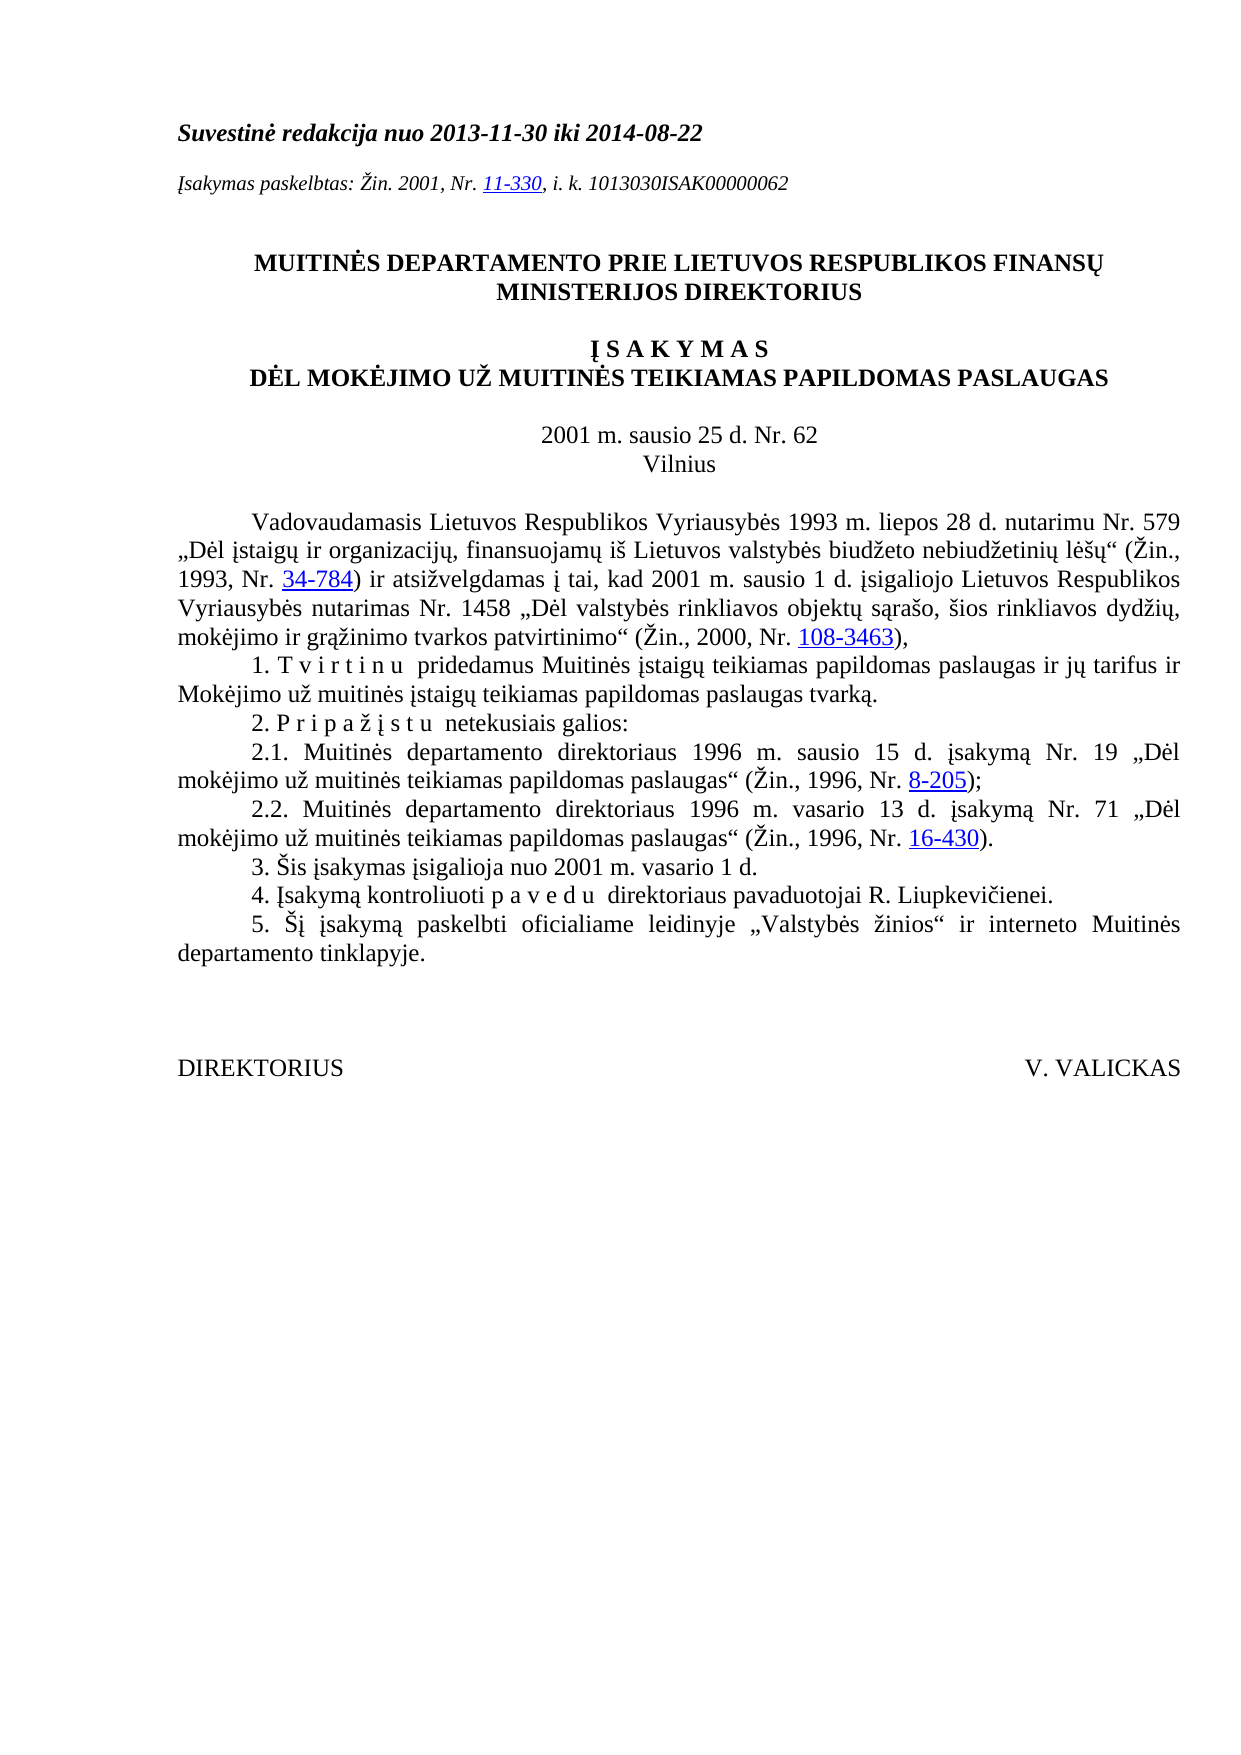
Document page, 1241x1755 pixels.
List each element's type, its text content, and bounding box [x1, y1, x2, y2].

text Suvestinė redakcija nuo 2013-11-30 iki 2014-08-22 [177, 118, 1181, 147]
text 2. Pripažįstu netekusiais galios: [177, 708, 1181, 737]
text 2001 m. sausio 25 d. Nr. 62 [177, 420, 1181, 449]
text Vadovaudamasis Lietuvos Respublikos Vyriausybės 1993 m. liepos 28 d. nutarimu Nr. 579 „Dėl įstaigų ir organizacijų, finansuojamų iš Lietuvos valstybės biudžeto nebiudžetinių lėšų“ (Žin., 1993, Nr. 34-784) ir atsižvelgdamas į tai, kad 2001 m. sausio 1 d. įsigaliojo Lietuvos Respublikos Vyriausybės nutarimas Nr. 1458 „Dėl valstybės rinkliavos objektų sąrašo, šios rinkliavos dydžių, mokėjimo ir grąžinimo tvarkos patvirtinimo“ (Žin., 2000, Nr. 108-3463), [177, 507, 1181, 650]
text 3. Šis įsakymas įsigalioja nuo 2001 m. vasario 1 d. [177, 852, 1181, 880]
text 2.1. Muitinės departamento direktoriaus 1996 m. sausio 15 d. įsakymą Nr. 19 „Dėl mokėjimo už muitinės teikiamas papildomas paslaugas“ (Žin., 1996, Nr. 8-205); [177, 737, 1181, 794]
text Į S A K Y M A S [177, 334, 1181, 363]
text 4. Įsakymą kontroliuoti pavedu direktoriaus pavaduotojai R. Liupkevičienei. [177, 880, 1181, 909]
text DĖL MOKĖJIMO UŽ MUITINĖS TEIKIAMAS PAPILDOMAS PASLAUGAS [177, 363, 1181, 392]
text 2.2. Muitinės departamento direktoriaus 1996 m. vasario 13 d. įsakymą Nr. 71 „Dėl mokėjimo už muitinės teikiamas papildomas paslaugas“ (Žin., 1996, Nr. 16-430). [177, 794, 1181, 852]
text Vilnius [177, 449, 1181, 478]
text Įsakymas paskelbtas: Žin. 2001, Nr. 11-330, i. k. 1013030ISAK00000062 [177, 171, 1181, 195]
text DIREKTORIUS V. VALICKAS [177, 1053, 1181, 1082]
text 5. Šį įsakymą paskelbti oficialiame leidinyje „Valstybės žinios“ ir interneto Muitinės departamento tinklapyje. [177, 909, 1181, 967]
text MUITINĖS DEPARTAMENTO PRIE LIETUVOS RESPUBLIKOS FINANSŲ MINISTERIJOS DIREKTORIUS [177, 248, 1181, 305]
text 1. Tvirtinu pridedamus Muitinės įstaigų teikiamas papildomas paslaugas ir jų tarifus ir Mokėjimo už muitinės įstaigų teikiamas papildomas paslaugas tvarką. [177, 650, 1181, 708]
